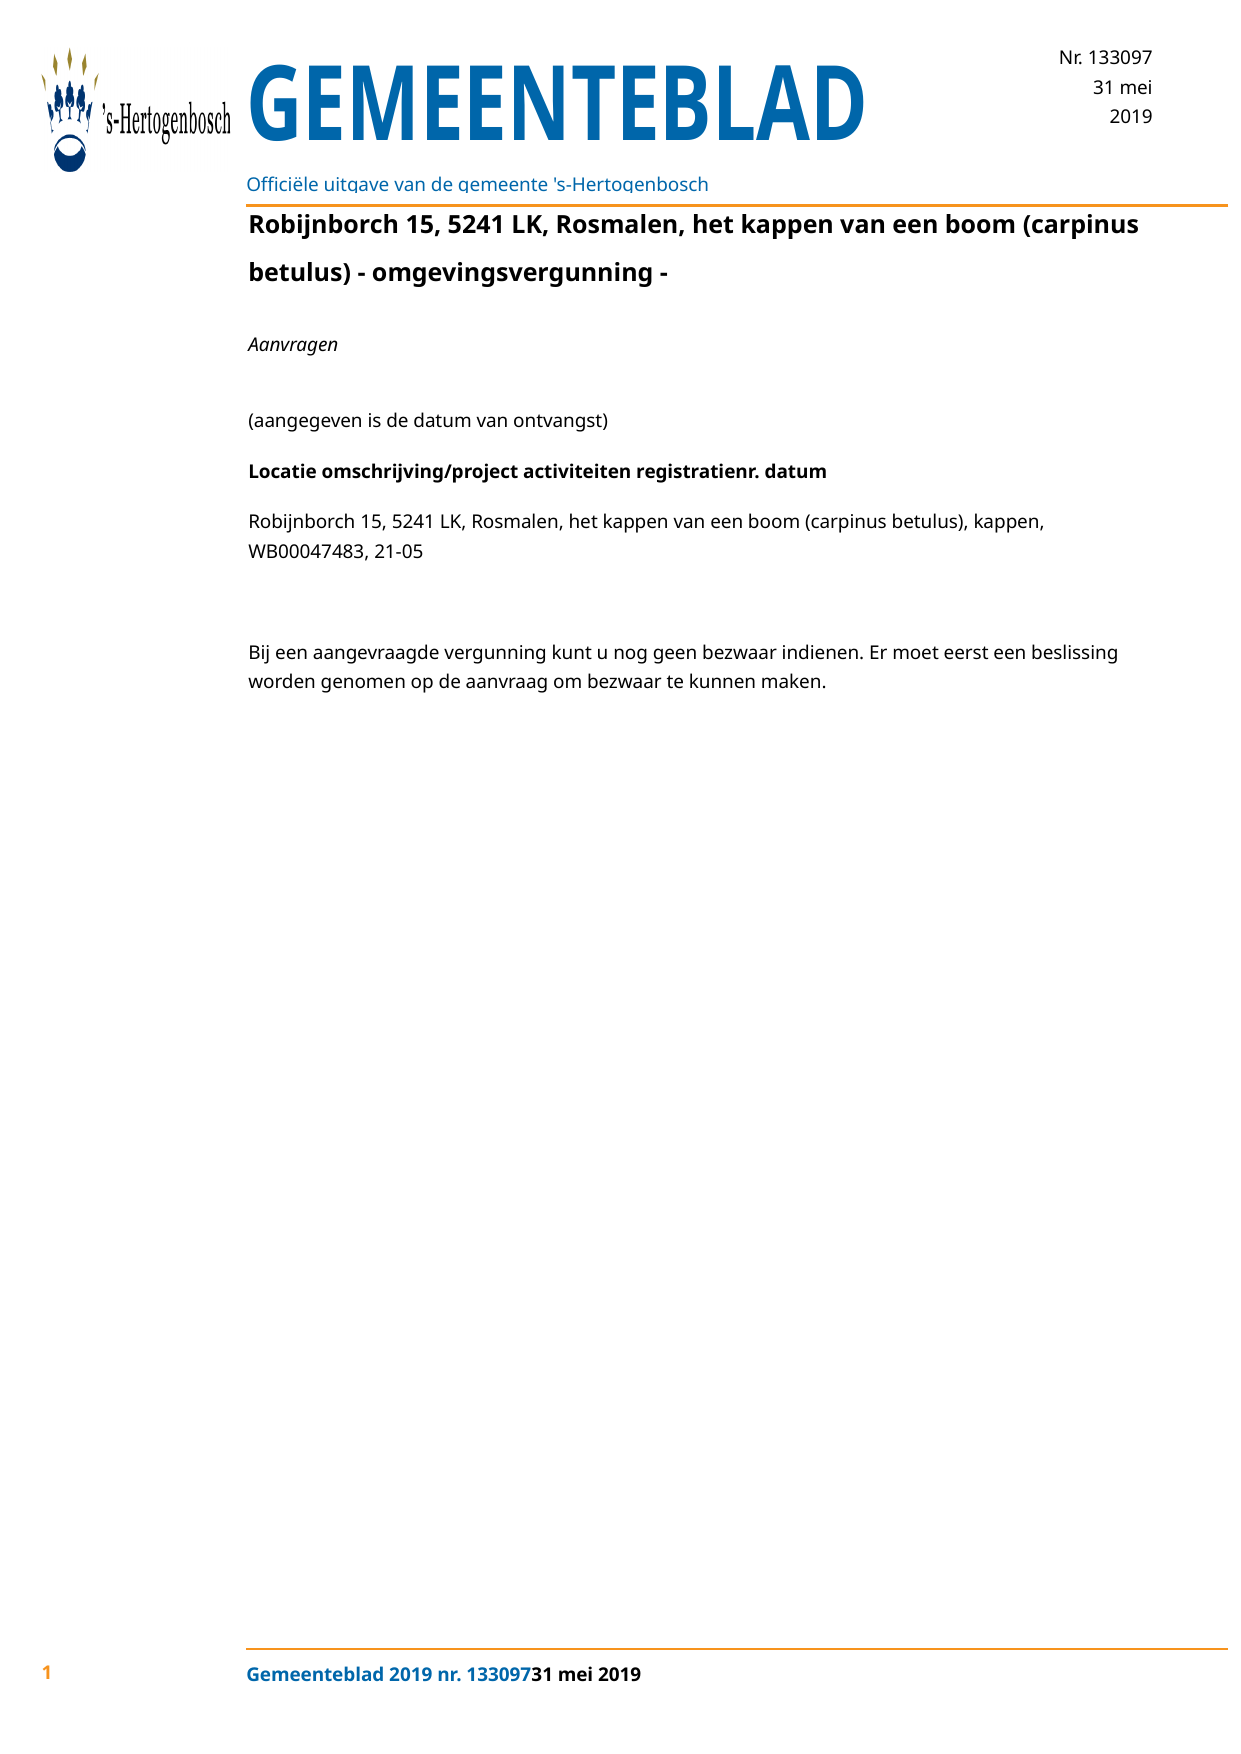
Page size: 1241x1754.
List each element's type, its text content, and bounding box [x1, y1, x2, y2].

text Bij een aangevraagde vergunning kunt u nog geen bezwaar indienen. Er moet eerst een beslissing worden genomen op de aanvraag om bezwaar te kunnen maken. [248, 639, 1152, 694]
text (aangegeven is de datum van ontvangst) [248, 408, 1152, 433]
text Robijnborch 15, 5241 LK, Rosmalen, het kappen van een boom (carpinus betulus) - omgevingsvergunning - [248, 207, 1152, 288]
text Aanvragen [248, 331, 1152, 357]
text Robijnborch 15, 5241 LK, Rosmalen, het kappen van een boom (carpinus betulus), kappen, WB00047483, 21-05 [248, 508, 1152, 564]
text Locatie omschrijving/project activiteiten registratienr. datum [248, 458, 1152, 484]
picture [41, 47, 231, 172]
